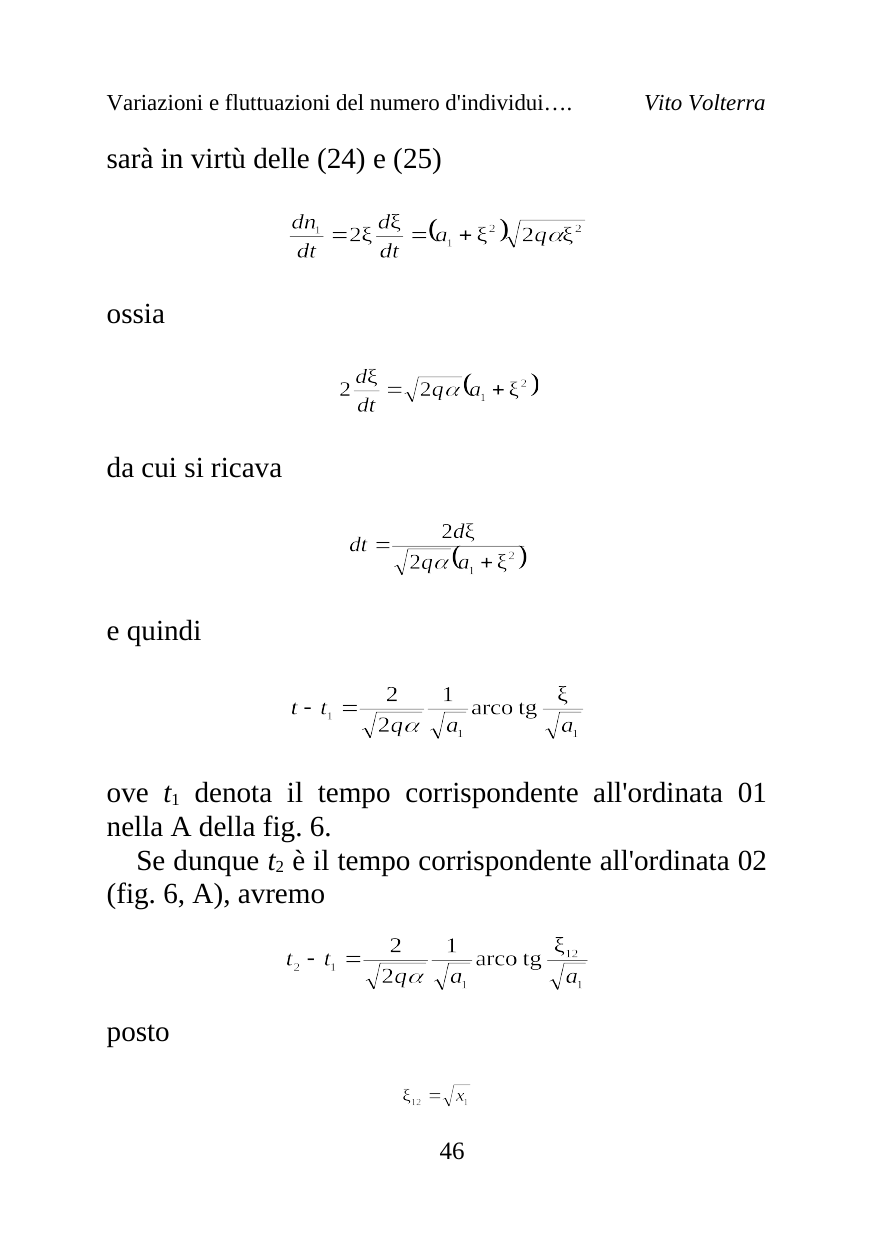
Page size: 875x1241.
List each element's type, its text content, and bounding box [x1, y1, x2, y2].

text ossia [106, 296, 768, 329]
text da cui si ricava [106, 450, 768, 484]
text Se dunque t2 è il tempo corrispondente all'ordinata 02 (fig. 6, A), avremo [106, 843, 768, 910]
text ove t1 denota il tempo corrispondente all'ordinata 01 nella A della fig. 6. [106, 776, 768, 843]
text e quindi [106, 613, 768, 646]
text sarà in virtù delle (24) e (25) [106, 141, 768, 175]
text posto [106, 1014, 768, 1047]
